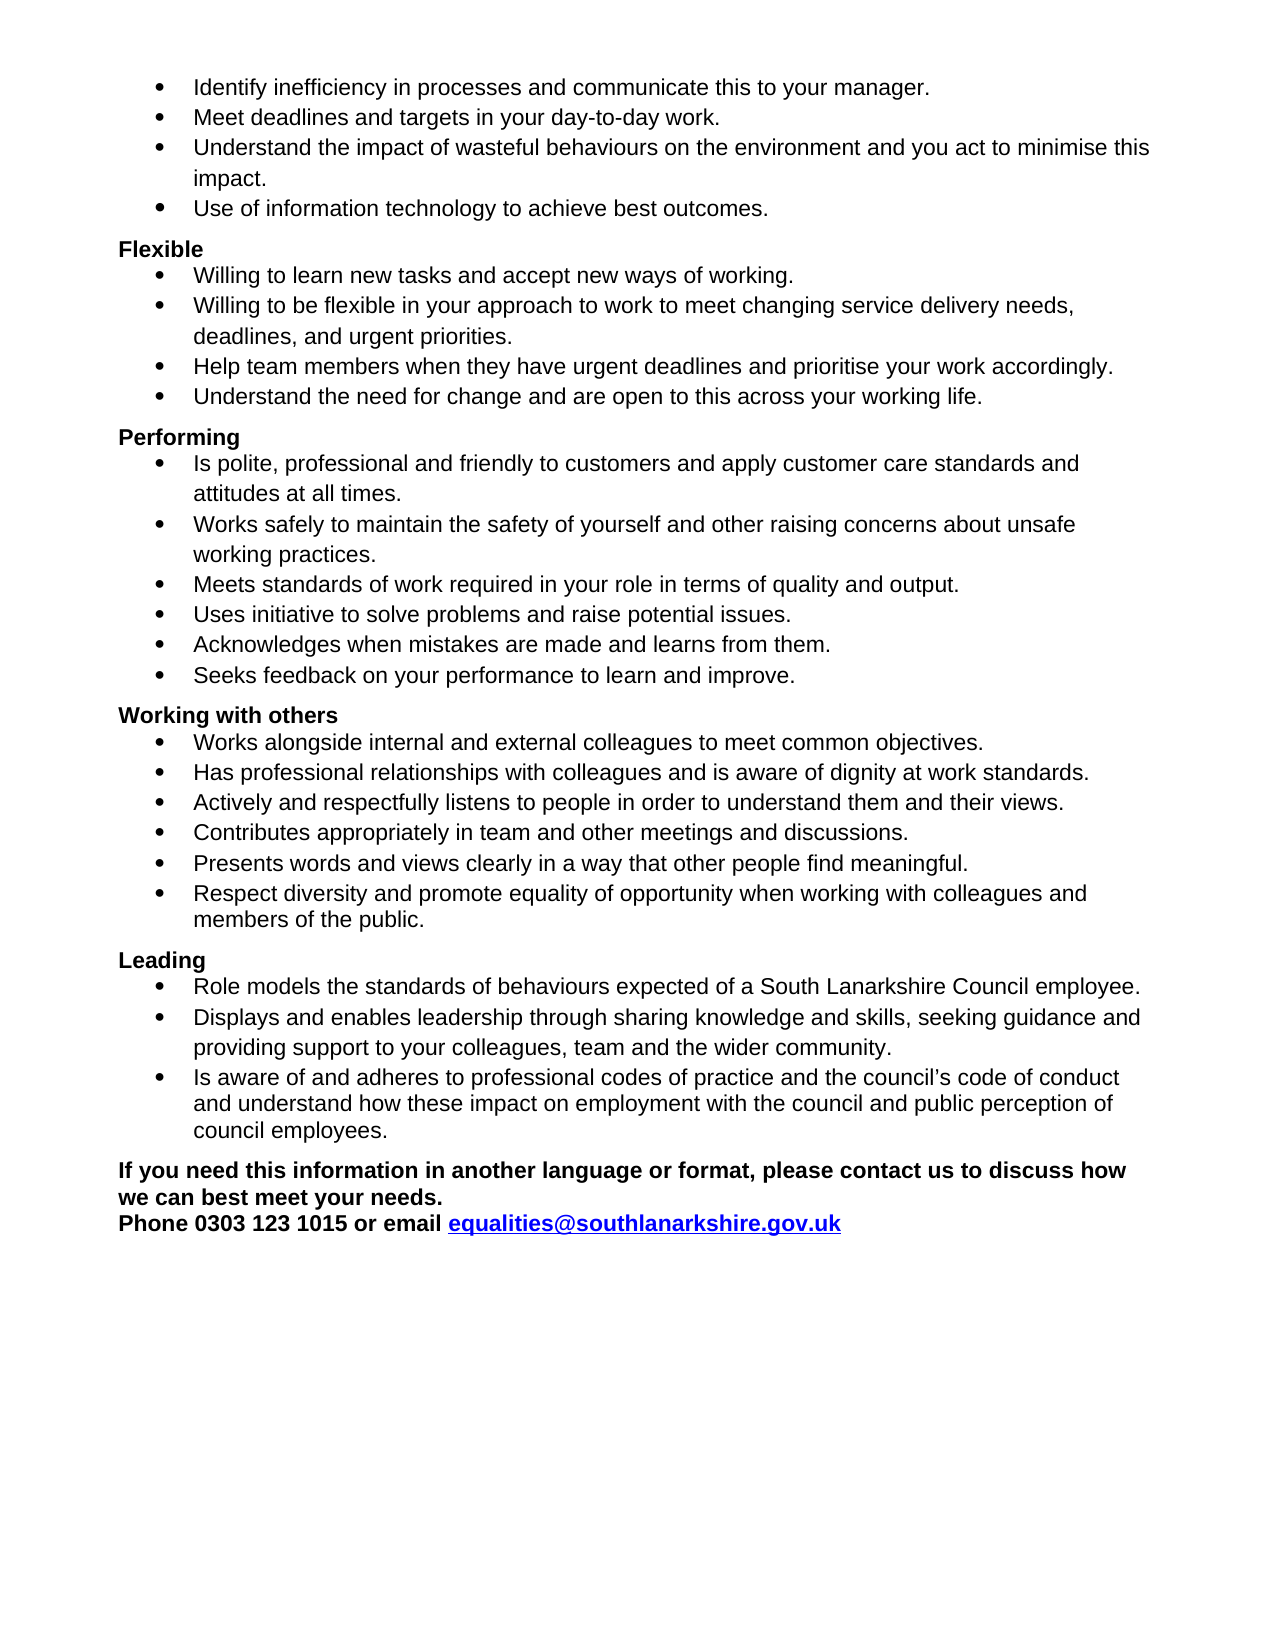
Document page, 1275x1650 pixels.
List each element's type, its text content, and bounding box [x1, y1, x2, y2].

list Understand the need for change and are open to this across your working life. [156, 383, 1157, 409]
text Leading [118, 947, 1157, 973]
list Help team members when they have urgent deadlines and prioritise your work accordingly. [156, 353, 1157, 379]
list Willing to learn new tasks and accept new ways of working. [156, 262, 1157, 289]
list Seeks feedback on your performance to learn and improve. [156, 662, 1157, 688]
list Role models the standards of behaviours expected of a South Lanarkshire Council employee. [156, 973, 1157, 999]
list Understand the impact of wasteful behaviours on the environment and you act to minimise this impact. [156, 134, 1157, 191]
text If you need this information in another language or format, please contact us to discuss how we can best meet your needs. [118, 1157, 1157, 1210]
list Works alongside internal and external colleagues to meet common objectives. [156, 729, 1157, 755]
list Meets standards of work required in your role in terms of quality and output. [156, 571, 1157, 597]
list Willing to be flexible in your approach to work to meet changing service delivery needs, deadlines, and urgent priorities. [156, 292, 1157, 349]
list Is aware of and adheres to professional codes of practice and the council’s code of conduct and understand how these impact on employment with the council and public perception of council employees. [156, 1064, 1157, 1143]
list Use of information technology to achieve best outcomes. [156, 195, 1157, 222]
list Is polite, professional and friendly to customers and apply customer care standards and attitudes at all times. [156, 450, 1157, 507]
list Presents words and views clearly in a way that other people find meaningful. [156, 849, 1157, 876]
list Meet deadlines and targets in your day-to-day work. [156, 104, 1157, 130]
list Has professional relationships with colleagues and is aware of dignity at work standards. [156, 759, 1157, 785]
list Uses initiative to solve problems and raise potential issues. [156, 601, 1157, 628]
list Displays and enables leadership through sharing knowledge and skills, seeking guidance and providing support to your colleagues, team and the wider community. [156, 1003, 1157, 1060]
list Contributes appropriately in team and other meetings and discussions. [156, 819, 1157, 846]
text Performing [118, 424, 1157, 450]
list Respect diversity and promote equality of opportunity when working with colleagues and members of the public. [156, 880, 1157, 932]
text Phone 0303 123 1015 or email equalities@southlanarkshire.gov.uk [118, 1210, 1157, 1236]
list Acknowledges when mistakes are made and learns from them. [156, 631, 1157, 658]
list Actively and respectfully listens to people in order to understand them and their views. [156, 789, 1157, 816]
text Flexible [118, 236, 1157, 262]
list Identify inefficiency in processes and communicate this to your manager. [156, 74, 1157, 100]
list Works safely to maintain the safety of yourself and other raising concerns about unsafe working practices. [156, 511, 1157, 567]
text Working with others [118, 702, 1157, 729]
